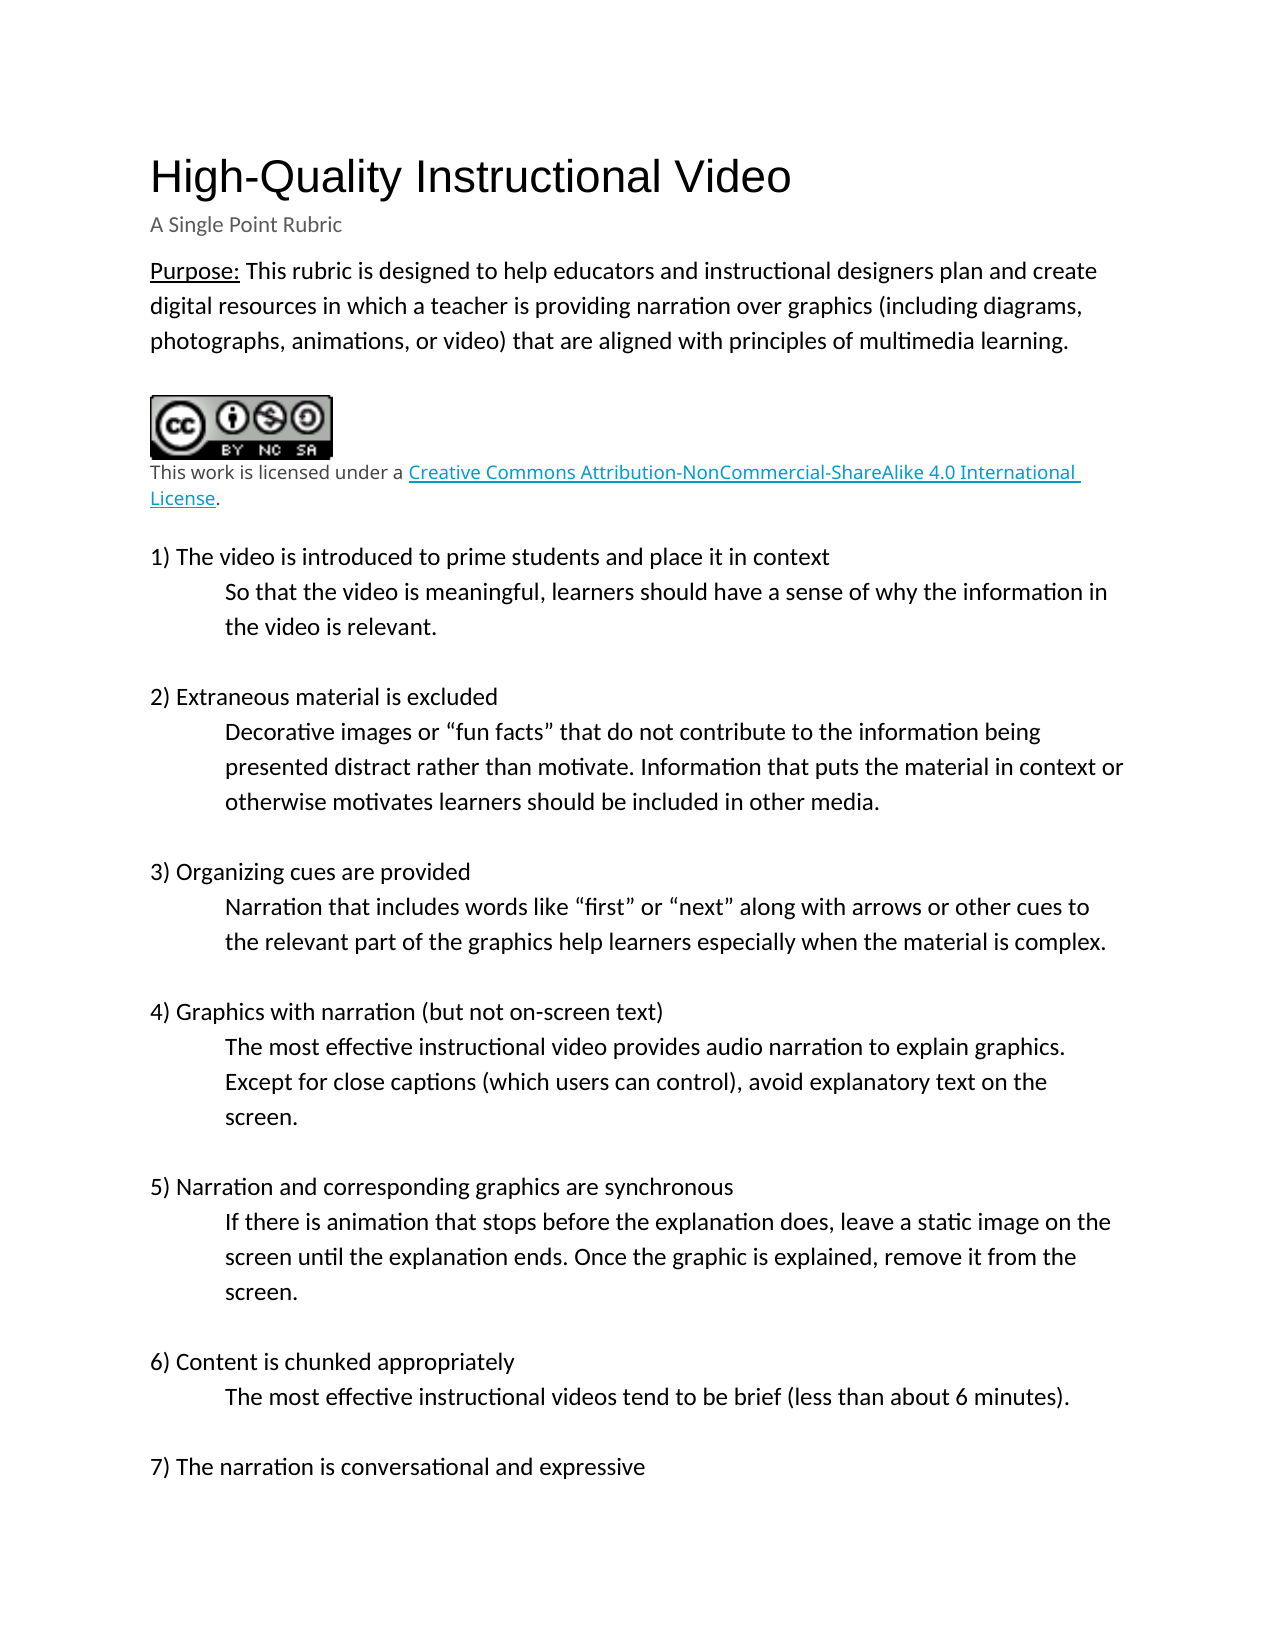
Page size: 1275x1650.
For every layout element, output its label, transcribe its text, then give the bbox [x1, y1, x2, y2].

text Decorative images or “fun facts” that do not contribute to the information being presented distract rather than motivate. Information that puts the material in context or otherwise motivates learners should be included in other media. [225, 716, 1125, 816]
text So that the video is meaningful, learners should have a sense of why the information in the video is relevant. [225, 576, 1125, 641]
text Narration that includes words like “first” or “next” along with arrows or other cues to the relevant part of the graphics help learners especially when the material is complex. [225, 891, 1125, 956]
text If there is animation that stops before the explanation does, leave a static image on the screen until the explanation ends. Once the graphic is explained, remove it from the screen. [225, 1206, 1125, 1306]
text The most effective instructional videos tend to be brief (less than about 6 minutes). [150, 1381, 1125, 1411]
text 5) Narration and corresponding graphics are synchronous [150, 1171, 1125, 1201]
text A Single Point Rubric [150, 211, 1125, 238]
title High-Quality Instructional Video [150, 150, 1125, 203]
text 2) Extraneous material is excluded [150, 681, 1125, 711]
text 7) The narration is conversational and expressive [150, 1451, 1125, 1481]
text 1) The video is introduced to prime students and place it in context [150, 541, 1125, 571]
text 6) Content is chunked appropriately [150, 1346, 1125, 1376]
text This work is licensed under a Creative Commons Attribution-NonCommercial-ShareAlike 4.0 International License. [150, 460, 1125, 511]
text The most effective instructional video provides audio narration to explain graphics. Except for close captions (which users can control), avoid explanatory text on the screen. [225, 1031, 1125, 1131]
text Purpose: This rubric is designed to help educators and instructional designers plan and create digital resources in which a teacher is providing narration over graphics (including diagrams, photographs, animations, or video) that are aligned with principles of multimedia learning. [150, 255, 1125, 356]
text 4) Graphics with narration (but not on-screen text) [150, 996, 1125, 1026]
text 3) Organizing cues are provided [150, 856, 1125, 886]
